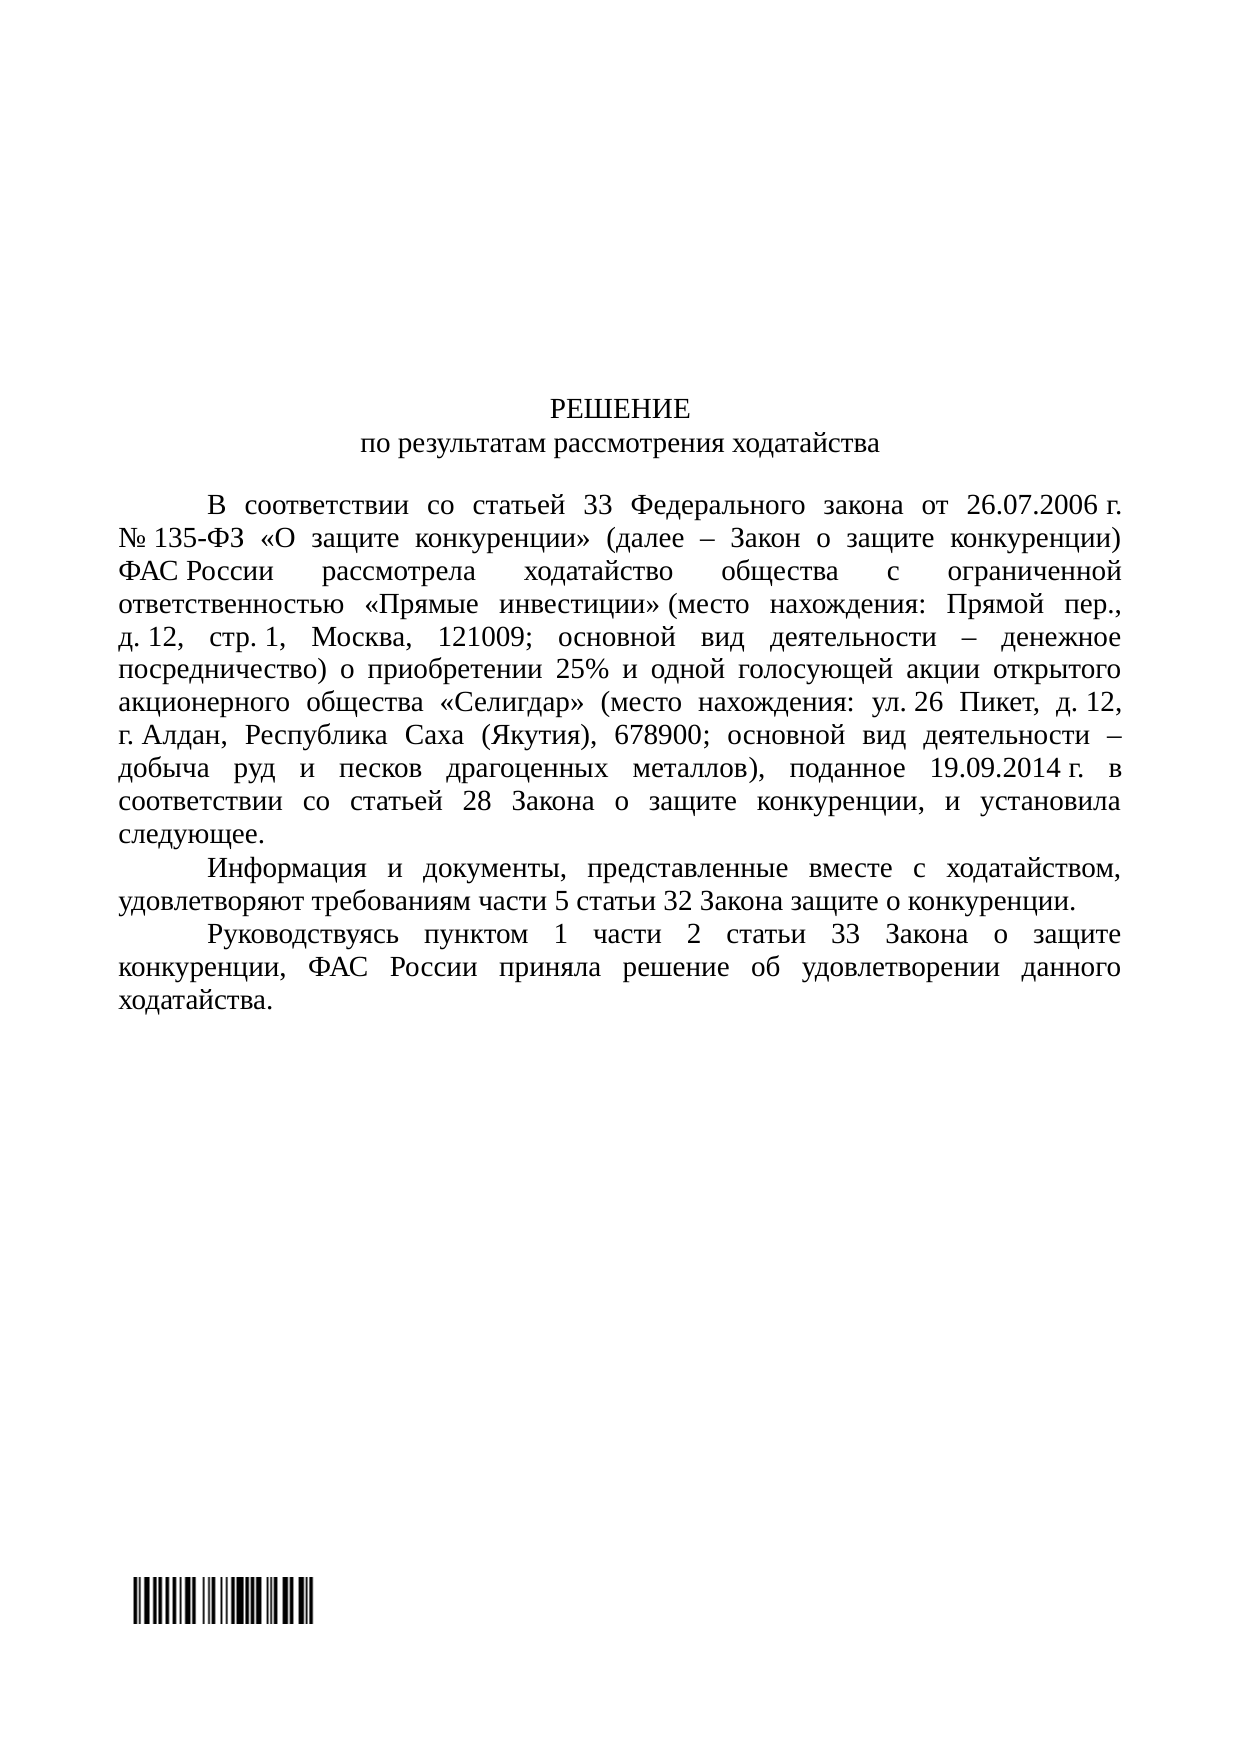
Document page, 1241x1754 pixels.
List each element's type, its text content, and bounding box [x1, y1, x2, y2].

text Информация и документы, представленные вместе с ходатайством, удовлетворяют требованиям части 5 статьи 32 Закона защите о конкуренции. [118, 850, 1122, 916]
text Руководствуясь пунктом 1 части 2 статьи 33 Закона о защите конкуренции, ФАС России приняла решение об удовлетворении данного ходатайства. [118, 916, 1122, 1016]
text В соответствии со статьей 33 Федерального закона от 26.07.2006 г. № 135-ФЗ «О защите конкуренции» (далее – Закон о защите конкуренции) ФАС России рассмотрела ходатайство общества c ограниченной ответственностью «Прямые инвестиции» (место нахождения: Прямой пер., д. 12, стр. 1, Москва, 121009; основной вид деятельности – денежное посредничество) о приобретении 25% и одной голосующей акции открытого акционерного общества «Селигдар» (место нахождения: ул. 26 Пикет, д. 12, г. Алдан, Республика Саха (Якутия), 678900; основной вид деятельности – добыча руд и песков драгоценных металлов), поданное 19.09.2014 г. в соответствии со статьей 28 Закона о защите конкуренции, и установила следующее. [118, 487, 1122, 850]
picture [118, 1577, 331, 1624]
text по результатам рассмотрения ходатайства [118, 425, 1122, 458]
text РЕШЕНИЕ [118, 391, 1122, 425]
